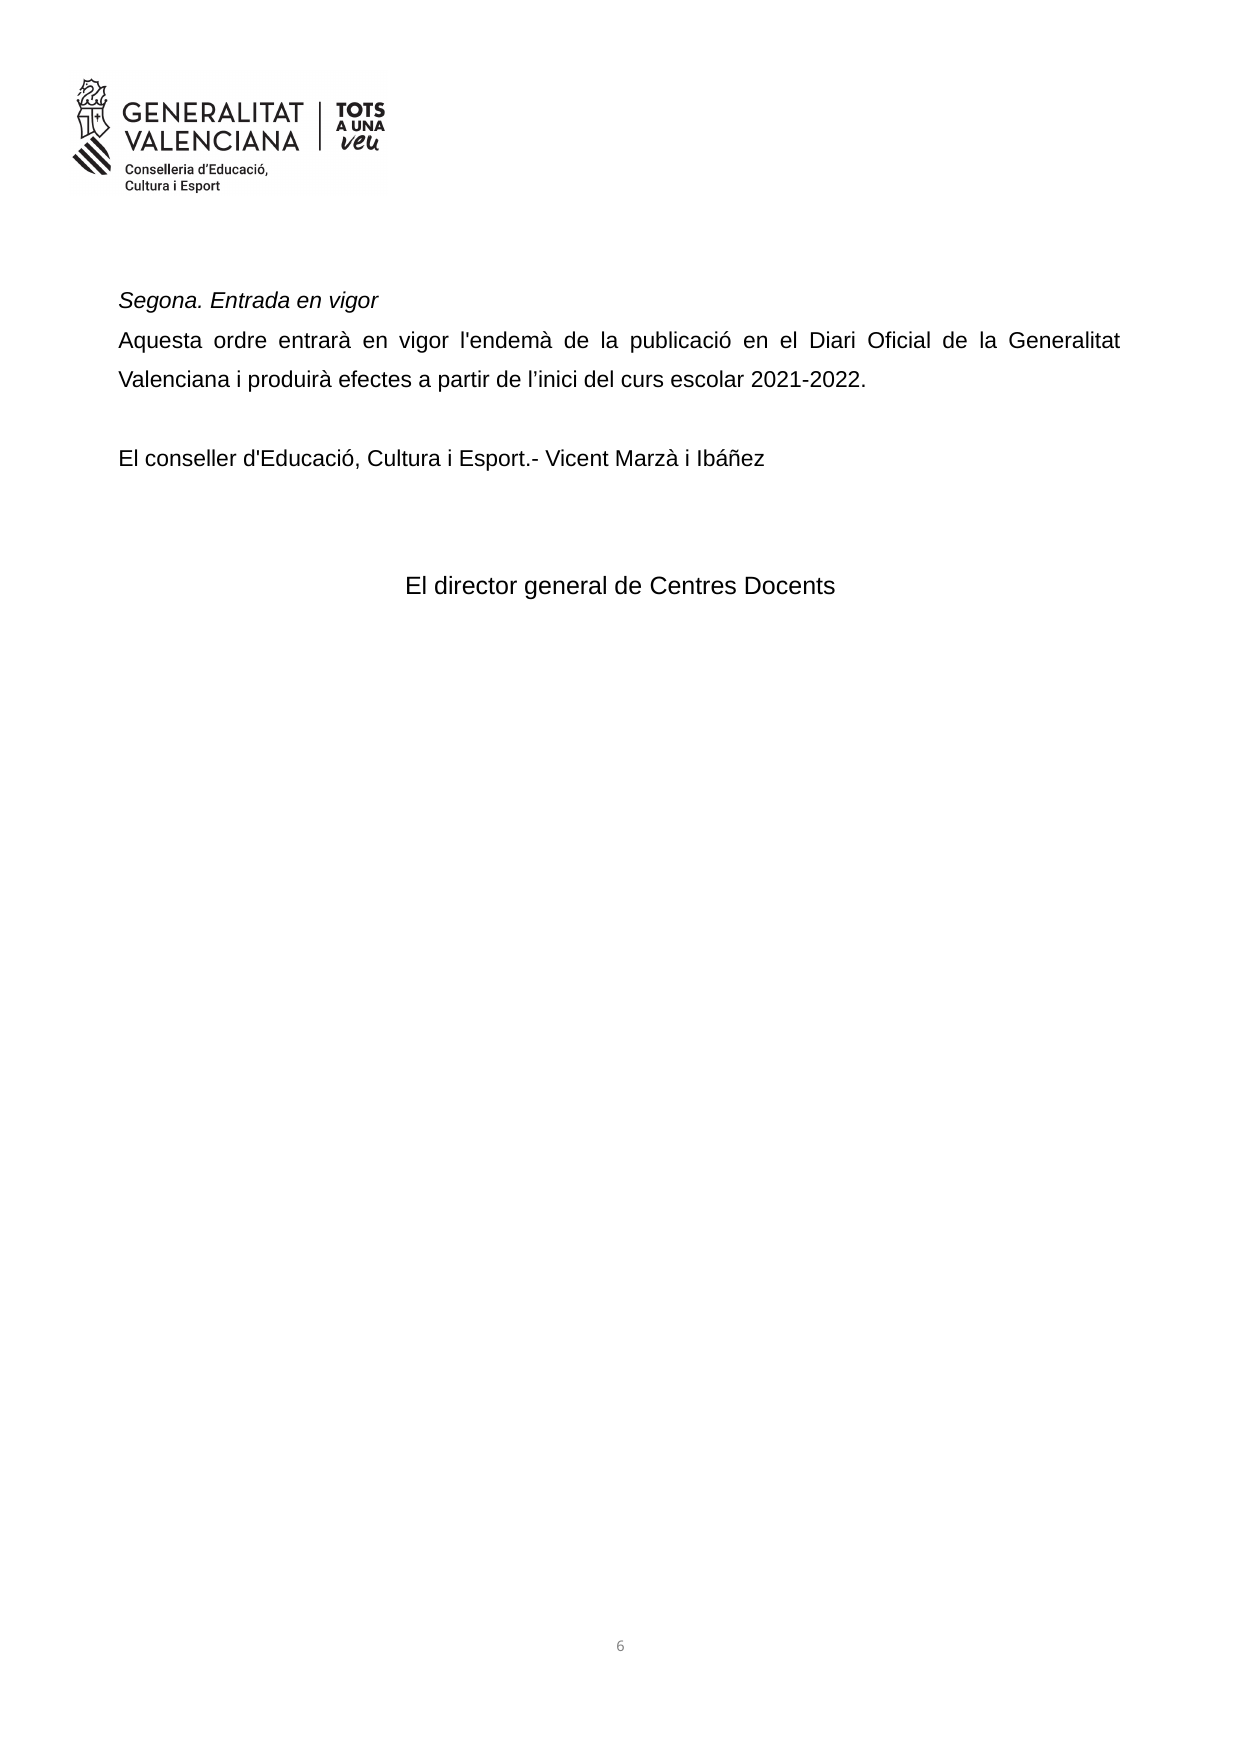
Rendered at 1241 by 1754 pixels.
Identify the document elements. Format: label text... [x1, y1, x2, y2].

text El director general de Centres Docents [118, 571, 1122, 600]
text El conseller d'Educació, Cultura i Esport.- Vicent Marzà i Ibáñez [118, 445, 1122, 472]
picture [68, 70, 389, 196]
text Segona. Entrada en vigor [118, 287, 1122, 314]
text Aquesta ordre entrarà en vigor l'endemà de la publicació en el Diari Oficial de la Generalitat Valenciana i produirà efectes a partir de l’inici del curs escolar 2021-2022. [118, 327, 1122, 393]
